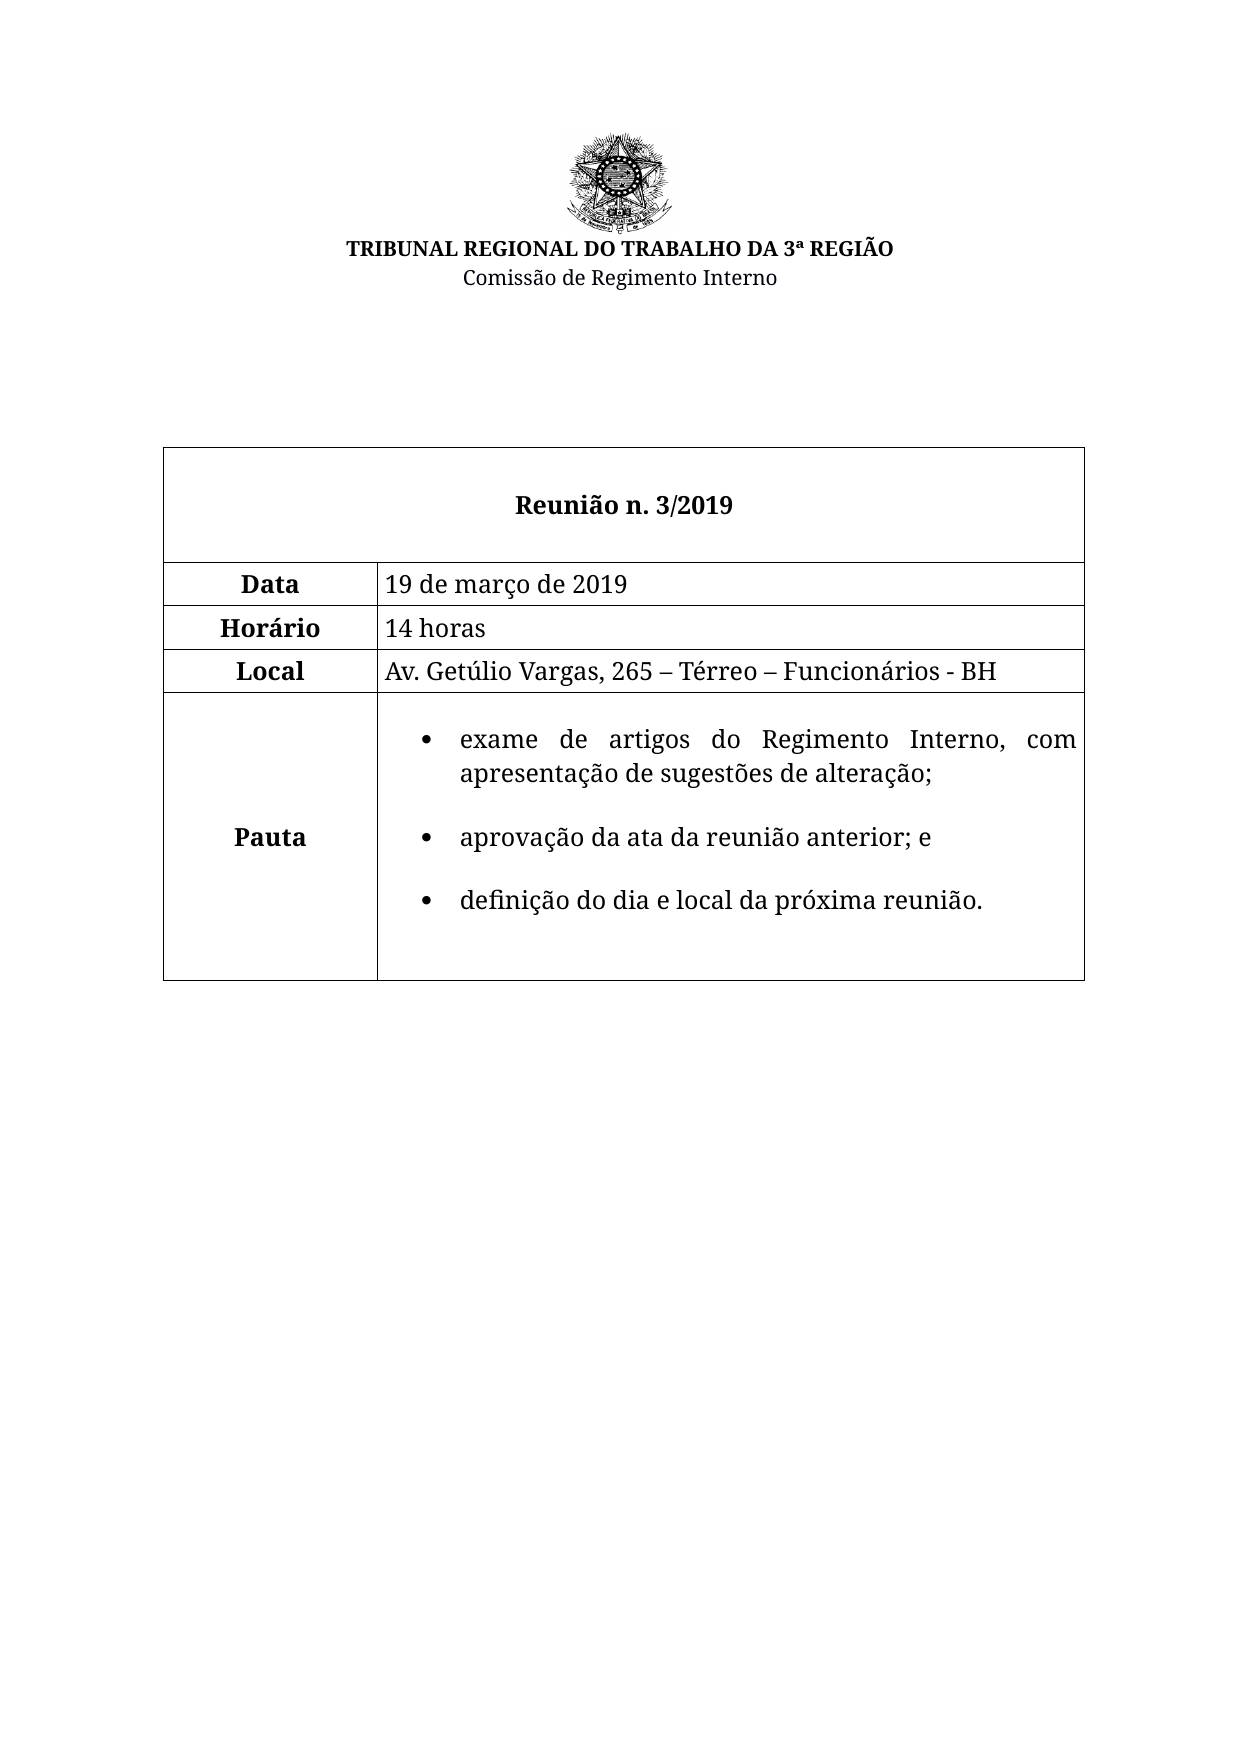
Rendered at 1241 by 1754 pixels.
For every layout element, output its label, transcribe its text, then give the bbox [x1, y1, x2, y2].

table_cell Pauta [164, 693, 377, 980]
table_cell Horário [164, 606, 377, 648]
table_cell 14 horas [378, 606, 1084, 648]
table_cell exame de artigos do Regimento Interno, com apresentação de sugestões de alteração; aprovação da ata da reunião anterior; e definição do dia e local da próxima reunião. [378, 693, 1084, 980]
text TRIBUNAL REGIONAL DO TRABALHO DA 3ª REGIÃO [177, 234, 1063, 263]
table_cell 19 de março de 2019 [378, 563, 1084, 605]
table_cell Av. Getúlio Vargas, 265 – Térreo – Funcionários - BH [378, 650, 1084, 692]
table_cell Local [164, 650, 377, 692]
table_cell Data [164, 563, 377, 605]
text Comissão de Regimento Interno [177, 263, 1063, 291]
table_header Reunião n. 3/2019 [164, 448, 1084, 562]
